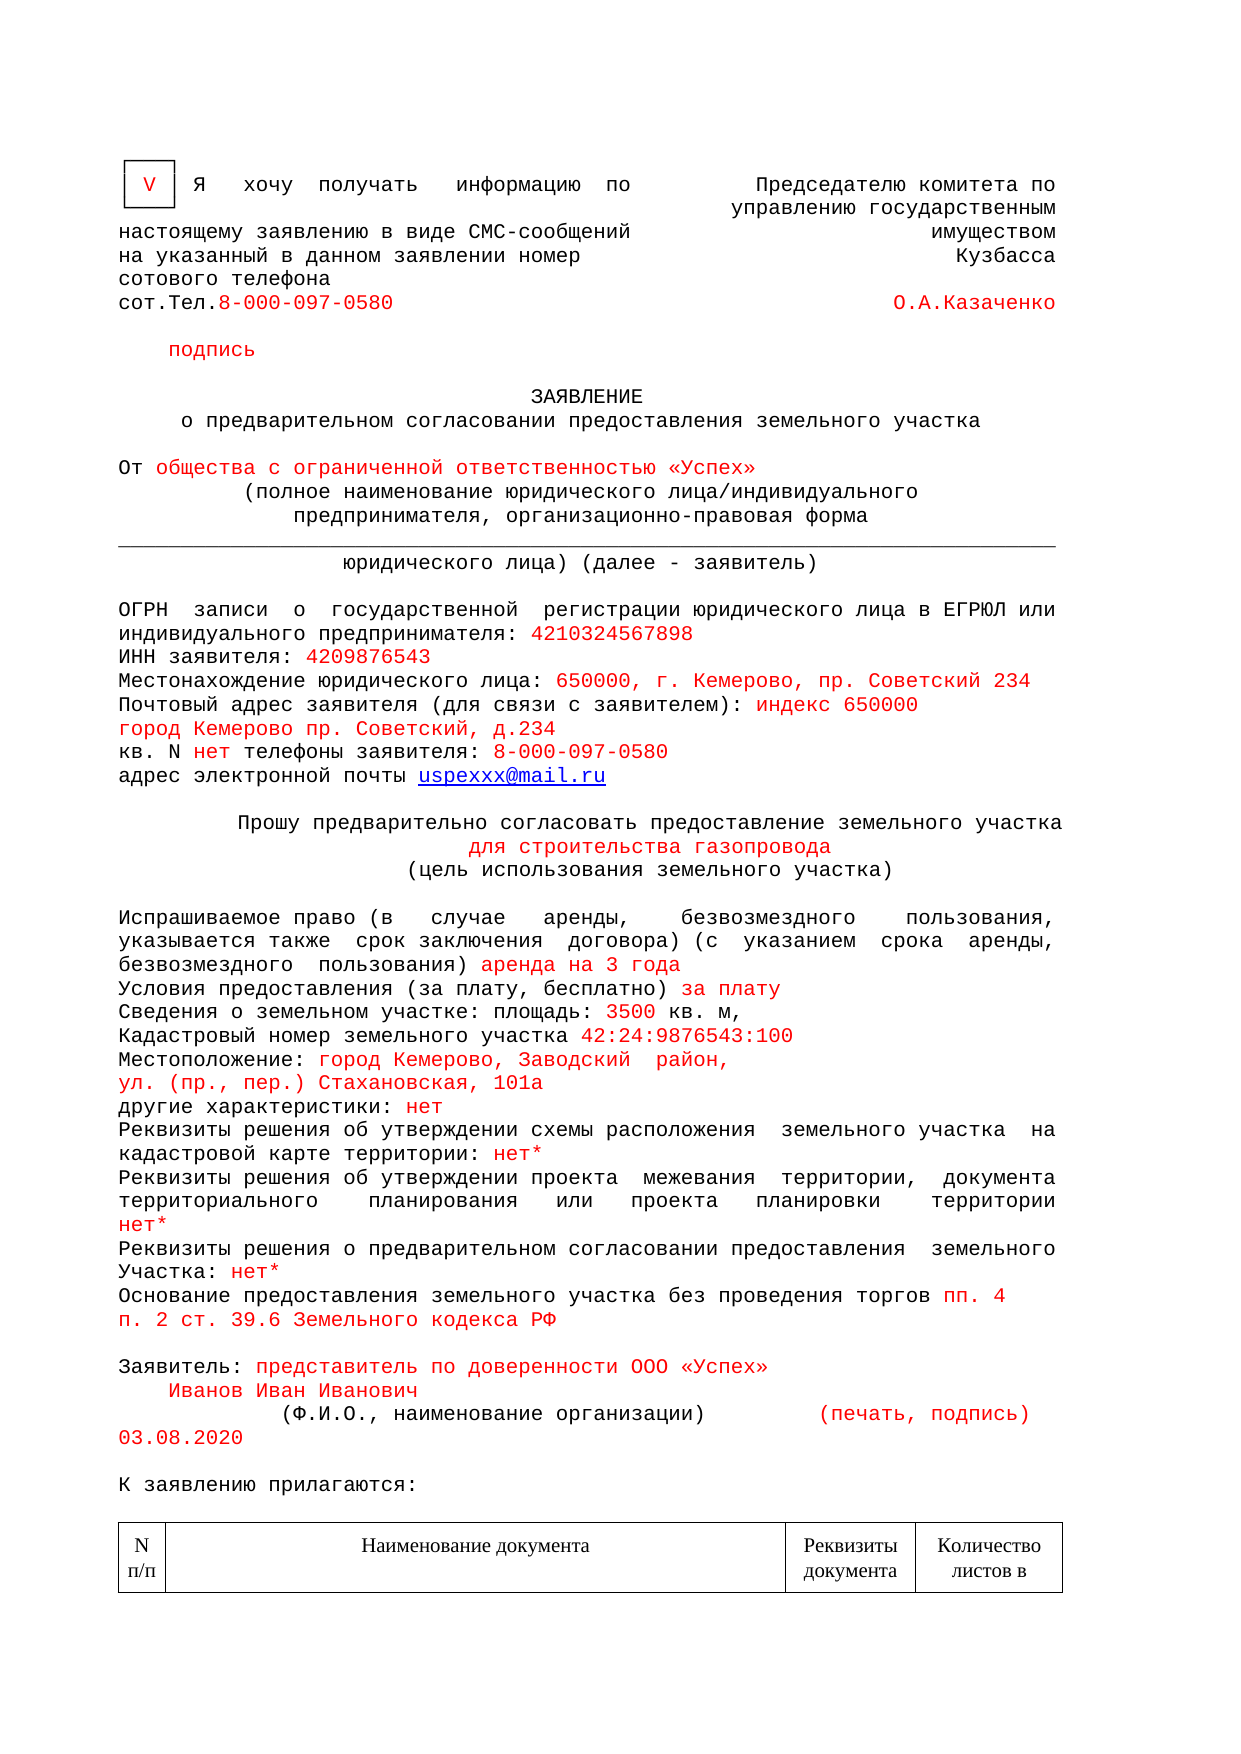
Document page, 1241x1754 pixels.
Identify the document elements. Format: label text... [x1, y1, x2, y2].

text кадастровой карте территории: нет* [118, 1143, 1181, 1167]
text Реквизиты решения об утверждении проекта межевания территории, документа [118, 1167, 1181, 1190]
text Сведения о земельном участке: площадь: 3500 кв. м, [118, 1001, 1181, 1025]
text Испрашиваемое право (в случае аренды, безвозмездного пользования, [118, 907, 1181, 930]
text (цель использования земельного участка) [118, 859, 1181, 883]
text адрес электронной почты uspexxx@mail.ru [118, 765, 1181, 788]
text юридического лица) (далее - заявитель) [118, 552, 1181, 576]
text настоящему заявлению в виде СМС-сообщений имуществом [118, 221, 1181, 244]
text Реквизиты решения об утверждении схемы расположения земельного участка на [118, 1119, 1181, 1143]
text сот.Тел.8-000-097-0580 О.А.Казаченко [118, 292, 1181, 316]
text территориального планирования или проекта планировки территории [118, 1190, 1181, 1214]
text ул. (пр., пер.) Стахановская, 101а [118, 1072, 1181, 1096]
text п. 2 ст. 39.6 Земельного кодекса РФ [118, 1309, 1181, 1332]
text сотового телефона [118, 268, 1181, 292]
text ОГРН записи о государственной регистрации юридического лица в ЕГРЮЛ или [118, 599, 1181, 623]
text нет* [118, 1214, 1181, 1238]
text на указанный в данном заявлении номер Кузбасса [118, 244, 1181, 268]
text └───┘ управлению государственным [118, 197, 1181, 221]
text город Кемерово пр. Советский, д.234 [118, 717, 1181, 741]
text Почтовый адрес заявителя (для связи с заявителем): индекс 650000 [118, 694, 1181, 717]
text безвозмездного пользования) аренда на 3 года [118, 954, 1181, 978]
text (Ф.И.О., наименование организации) (печать, подпись) [118, 1403, 1181, 1427]
text указывается также срок заключения договора) (с указанием срока аренды, [118, 930, 1181, 954]
text другие характеристики: нет [118, 1096, 1181, 1119]
table_header Количество листов в [916, 1523, 1062, 1592]
text Иванов Иван Иванович [118, 1379, 1181, 1403]
text индивидуального предпринимателя: 4210324567898 [118, 623, 1181, 647]
text ┌───┐ [118, 150, 1181, 174]
text ЗАЯВЛЕНИЕ [118, 386, 1181, 410]
text Реквизиты решения о предварительном согласовании предоставления земельного [118, 1238, 1181, 1261]
text 03.08.2020 [118, 1427, 1181, 1451]
text Основание предоставления земельного участка без проведения торгов пп. 4 [118, 1285, 1181, 1309]
text │ V │ Я хочу получать информацию по Председателю комитета по [175, 174, 1181, 197]
text (полное наименование юридического лица/индивидуального [118, 481, 1181, 505]
text предпринимателя, организационно-правовая форма [118, 505, 1181, 528]
text ИНН заявителя: 4209876543 [118, 647, 1181, 670]
text Участка: нет* [118, 1261, 1181, 1285]
text о предварительном согласовании предоставления земельного участка [118, 410, 1181, 434]
text Местонахождение юридического лица: 650000, г. Кемерово, пр. Советский 234 [118, 670, 1181, 694]
text Условия предоставления (за плату, бесплатно) за плату [118, 978, 1181, 1001]
text От общества с ограниченной ответственностью «Успех» [118, 457, 1181, 481]
text Кадастровый номер земельного участка 42:24:9876543:100 [118, 1025, 1181, 1048]
text подпись [118, 339, 1181, 363]
table_header N п/п [119, 1523, 165, 1592]
table_header Наименование документа [166, 1523, 785, 1592]
text Прошу предварительно согласовать предоставление земельного участка [118, 812, 1181, 836]
text кв. N нет телефоны заявителя: 8-000-097-0580 [118, 741, 1181, 765]
table_header Реквизиты документа [786, 1523, 915, 1592]
text ___________________________________________________________________________ [118, 528, 1181, 552]
text Местоположение: город Кемерово, Заводский район, [118, 1048, 1181, 1072]
text К заявлению прилагаются: [118, 1474, 1181, 1498]
text Заявитель: представитель по доверенности ООО «Успех» [118, 1356, 1181, 1379]
text для строительства газопровода [118, 836, 1181, 859]
